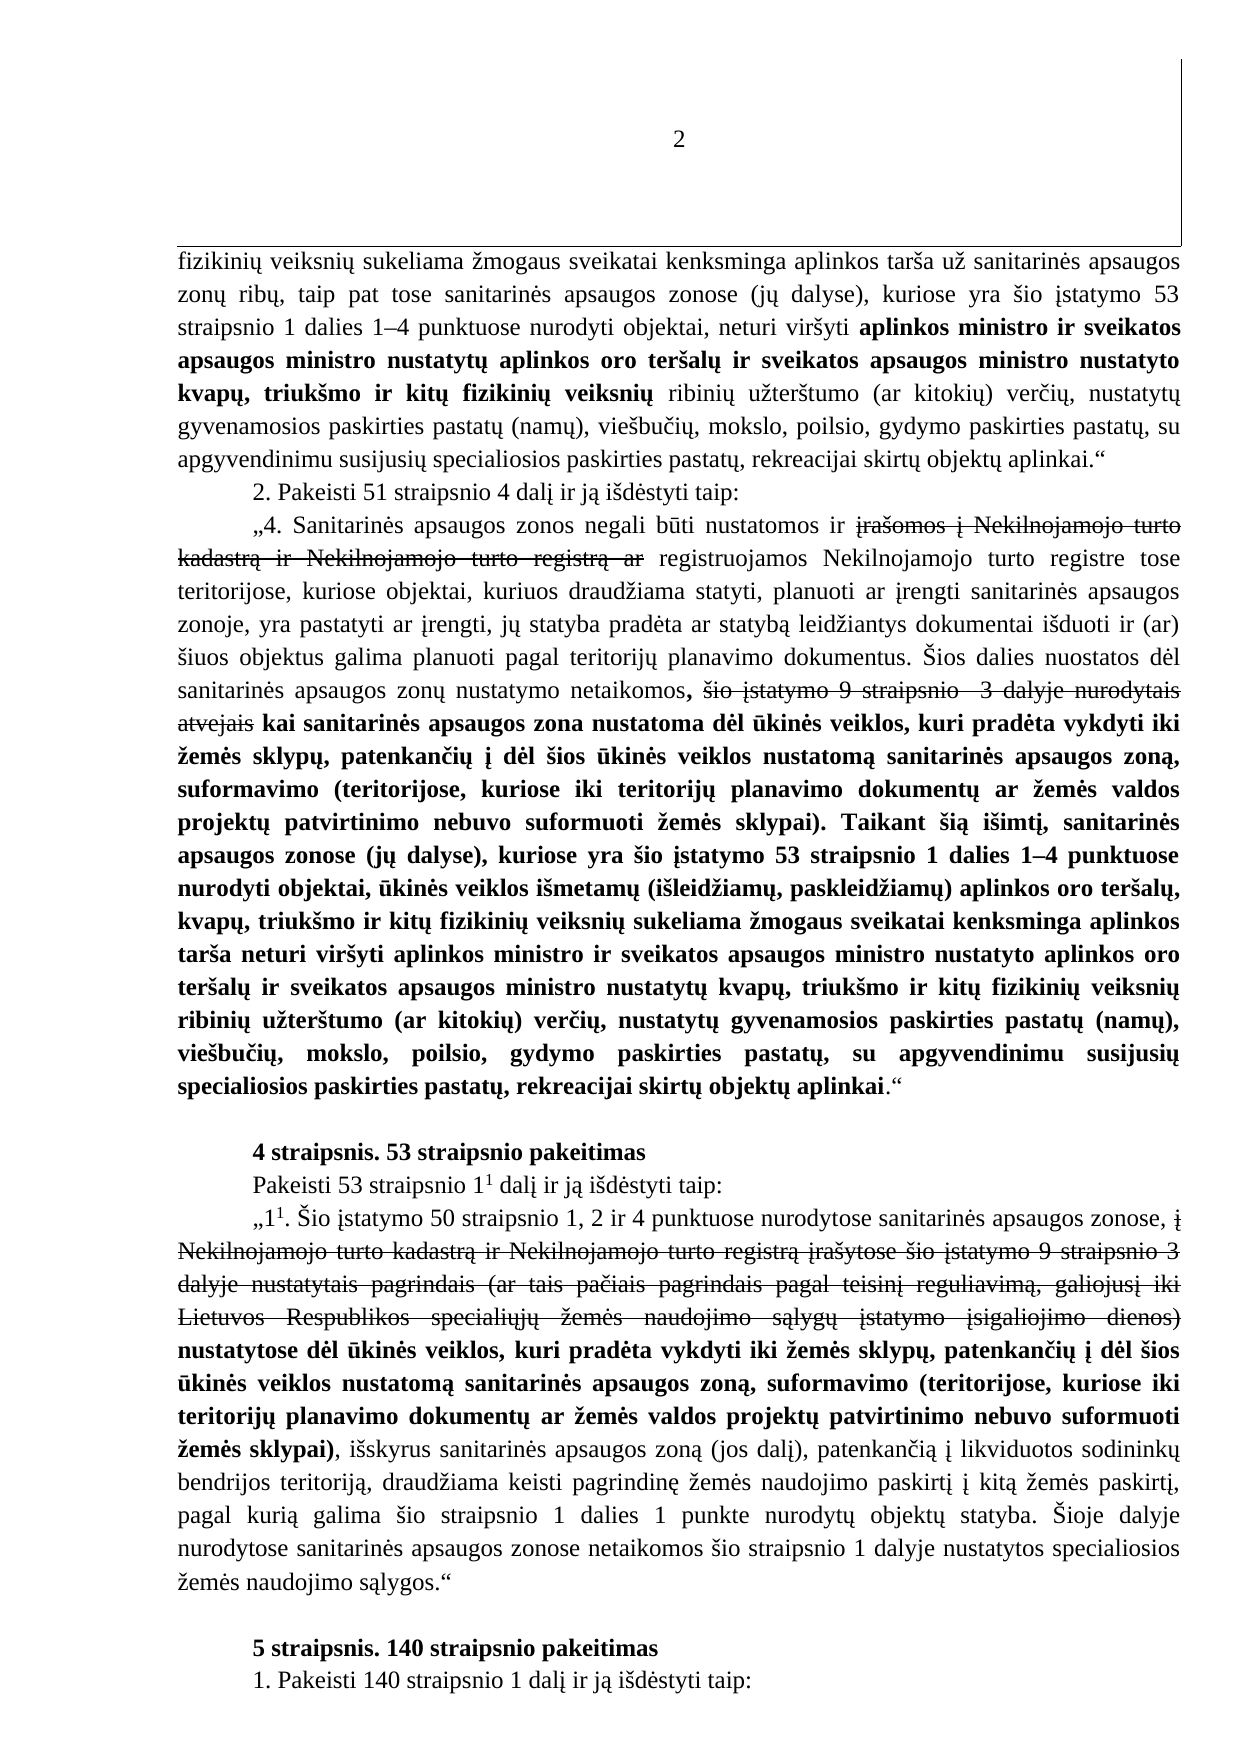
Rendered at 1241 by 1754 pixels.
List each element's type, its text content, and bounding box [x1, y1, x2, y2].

text 2. Pakeisti 51 straipsnio 4 dalį ir ją išdėstyti taip: [177, 477, 1181, 506]
text fizikinių veiksnių sukeliama žmogaus sveikatai kenksminga aplinkos tarša už sanitarinės apsaugos zonų ribų, taip pat tose sanitarinės apsaugos zonose (jų dalyse), kuriose yra šio įstatymo 53 straipsnio 1 dalies 1–4 punktuose nurodyti objektai, neturi viršyti aplinkos ministro ir sveikatos apsaugos ministro nustatytų aplinkos oro teršalų ir sveikatos apsaugos ministro nustatyto kvapų, triukšmo ir kitų fizikinių veiksnių ribinių užterštumo (ar kitokių) verčių, nustatytų gyvenamosios paskirties pastatų (namų), viešbučių, mokslo, poilsio, gydymo paskirties pastatų, su apgyvendinimu susijusių specialiosios paskirties pastatų, rekreacijai skirtų objektų aplinkai.“ [177, 246, 1181, 473]
text „11. Šio įstatymo 50 straipsnio 1, 2 ir 4 punktuose nurodytose sanitarinės apsaugos zonose, į Nekilnojamojo turto kadastrą ir Nekilnojamojo turto registrą įrašytose šio įstatymo 9 straipsnio 3 dalyje nustatytais pagrindais (ar tais pačiais pagrindais pagal teisinį reguliavimą, galiojusį iki Lietuvos Respublikos specialiųjų žemės naudojimo sąlygų įstatymo įsigaliojimo dienos) nustatytose dėl ūkinės veiklos, kuri pradėta vykdyti iki žemės sklypų, patenkančių į dėl šios ūkinės veiklos nustatomą sanitarinės apsaugos zoną, suformavimo (teritorijose, kuriose iki teritorijų planavimo dokumentų ar žemės valdos projektų patvirtinimo nebuvo suformuoti žemės sklypai), išskyrus sanitarinės apsaugos zoną (jos dalį), patenkančią į likviduotos sodininkų bendrijos teritoriją, draudžiama keisti pagrindinę žemės naudojimo paskirtį į kitą žemės paskirtį, pagal kurią galima šio straipsnio 1 dalies 1 punkte nurodytų objektų statyba. Šioje dalyje nurodytose sanitarinės apsaugos zonose netaikomos šio straipsnio 1 dalyje nustatytos specialiosios žemės naudojimo sąlygos.“ [177, 1203, 1181, 1285]
text „11. Šio įstatymo 50 straipsnio 1, 2 ir 4 punktuose nurodytose sanitarinės apsaugos zonose, į Nekilnojamojo turto kadastrą ir Nekilnojamojo turto registrą įrašytose šio įstatymo 9 straipsnio 3 dalyje nustatytais pagrindais (ar tais pačiais pagrindais pagal teisinį reguliavimą, galiojusį iki Lietuvos Respublikos specialiųjų žemės naudojimo sąlygų įstatymo įsigaliojimo dienos) nustatytose dėl ūkinės veiklos, kuri pradėta vykdyti iki žemės sklypų, patenkančių į dėl šios ūkinės veiklos nustatomą sanitarinės apsaugos zoną, suformavimo (teritorijose, kuriose iki teritorijų planavimo dokumentų ar žemės valdos projektų patvirtinimo nebuvo suformuoti žemės sklypai), išskyrus sanitarinės apsaugos zoną (jos dalį), patenkančią į likviduotos sodininkų bendrijos teritoriją, draudžiama keisti pagrindinę žemės naudojimo paskirtį į kitą žemės paskirtį, pagal kurią galima šio straipsnio 1 dalies 1 punkte nurodytų objektų statyba. Šioje dalyje nurodytose sanitarinės apsaugos zonose netaikomos šio straipsnio 1 dalyje nustatytos specialiosios žemės naudojimo sąlygos.“ [177, 1286, 1181, 1318]
text „4. Sanitarinės apsaugos zonos negali būti nustatomos ir įrašomos į Nekilnojamojo turto kadastrą ir Nekilnojamojo turto registrą ar registruojamos Nekilnojamojo turto registre tose teritorijose, kuriose objektai, kuriuos draudžiama statyti, planuoti ar įrengti sanitarinės apsaugos zonoje, yra pastatyti ar įrengti, jų statyba pradėta ar statybą leidžiantys dokumentai išduoti ir (ar) šiuos objektus galima planuoti pagal teritorijų planavimo dokumentus. Šios dalies nuostatos dėl sanitarinės apsaugos zonų nustatymo netaikomos, šio įstatymo 9 straipsnio 3 dalyje nurodytais atvejais kai sanitarinės apsaugos zona nustatoma dėl ūkinės veiklos, kuri pradėta vykdyti iki žemės sklypų, patenkančių į dėl šios ūkinės veiklos nustatomą sanitarinės apsaugos zoną, suformavimo (teritorijose, kuriose iki teritorijų planavimo dokumentų ar žemės valdos projektų patvirtinimo nebuvo suformuoti žemės sklypai). Taikant šią išimtį, sanitarinės apsaugos zonose (jų dalyse), kuriose yra šio įstatymo 53 straipsnio 1 dalies 1–4 punktuose nurodyti objektai, ūkinės veiklos išmetamų (išleidžiamų, paskleidžiamų) aplinkos oro teršalų, kvapų, triukšmo ir kitų fizikinių veiksnių sukeliama žmogaus sveikatai kenksminga aplinkos tarša neturi viršyti aplinkos ministro ir sveikatos apsaugos ministro nustatyto aplinkos oro teršalų ir sveikatos apsaugos ministro nustatytų kvapų, triukšmo ir kitų fizikinių veiksnių ribinių užterštumo (ar kitokių) verčių, nustatytų gyvenamosios paskirties pastatų (namų), viešbučių, mokslo, poilsio, gydymo paskirties pastatų, su apgyvendinimu susijusių specialiosios paskirties pastatų, rekreacijai skirtų objektų aplinkai.“ [177, 510, 1181, 1100]
text „11. Šio įstatymo 50 straipsnio 1, 2 ir 4 punktuose nurodytose sanitarinės apsaugos zonose, į Nekilnojamojo turto kadastrą ir Nekilnojamojo turto registrą įrašytose šio įstatymo 9 straipsnio 3 dalyje nustatytais pagrindais (ar tais pačiais pagrindais pagal teisinį reguliavimą, galiojusį iki Lietuvos Respublikos specialiųjų žemės naudojimo sąlygų įstatymo įsigaliojimo dienos) nustatytose dėl ūkinės veiklos, kuri pradėta vykdyti iki žemės sklypų, patenkančių į dėl šios ūkinės veiklos nustatomą sanitarinės apsaugos zoną, suformavimo (teritorijose, kuriose iki teritorijų planavimo dokumentų ar žemės valdos projektų patvirtinimo nebuvo suformuoti žemės sklypai), išskyrus sanitarinės apsaugos zoną (jos dalį), patenkančią į likviduotos sodininkų bendrijos teritoriją, draudžiama keisti pagrindinę žemės naudojimo paskirtį į kitą žemės paskirtį, pagal kurią galima šio straipsnio 1 dalies 1 punkte nurodytų objektų statyba. Šioje dalyje nurodytose sanitarinės apsaugos zonose netaikomos šio straipsnio 1 dalyje nustatytos specialiosios žemės naudojimo sąlygos.“ [177, 1319, 1181, 1595]
text 5 straipsnis. 140 straipsnio pakeitimas [177, 1633, 1181, 1661]
text 1. Pakeisti 140 straipsnio 1 dalį ir ją išdėstyti taip: [177, 1666, 1181, 1694]
text 4 straipsnis. 53 straipsnio pakeitimas [177, 1137, 1181, 1166]
text Pakeisti 53 straipsnio 11 dalį ir ją išdėstyti taip: [177, 1170, 1181, 1199]
